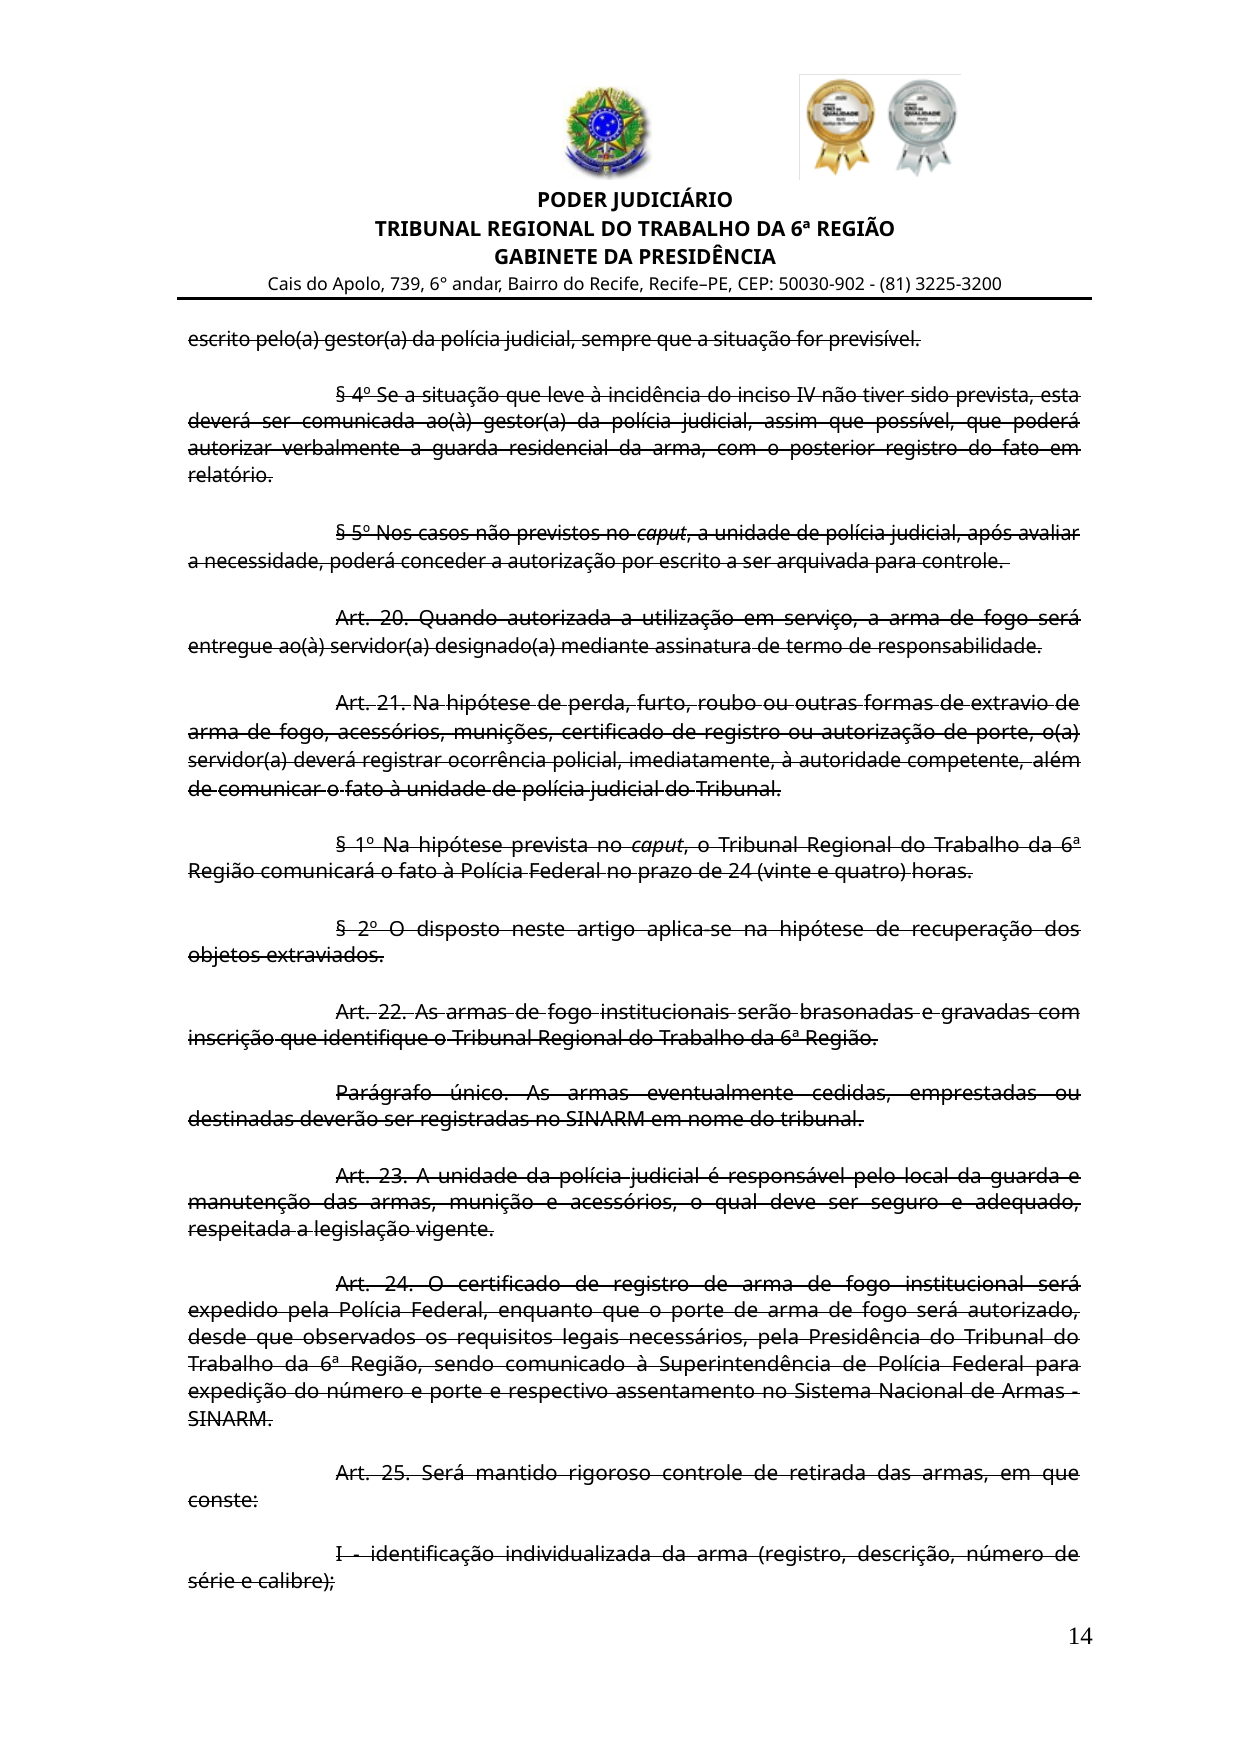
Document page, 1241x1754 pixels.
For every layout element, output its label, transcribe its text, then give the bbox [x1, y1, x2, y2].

text § 2º O disposto neste artigo aplica-se na hipótese de recuperação dos objetos extraviados. [188, 914, 1080, 968]
picture [562, 86, 653, 180]
text § 1º Na hipótese prevista no caput, o Tribunal Regional do Trabalho da 6ª Região comunicará o fato à Polícia Federal no prazo de 24 (vinte e quatro) horas. [188, 831, 1080, 885]
text Art. 24. O certificado de registro de arma de fogo institucional será expedido pela Polícia Federal, enquanto que o porte de arma de fogo será autorizado, desde que observados os requisitos legais necessários, pela Presidência do Tribunal do Trabalho da 6ª Região, sendo comunicado à Superintendência de Polícia Federal para expedição do número e porte e respectivo assentamento no Sistema Nacional de Armas - SINARM. [188, 1270, 1080, 1312]
text I - identificação individualizada da arma (registro, descrição, número de série e calibre); [188, 1540, 1080, 1594]
text Art. 23. A unidade da polícia judicial é responsável pelo local da guarda e manutenção das armas, munição e acessórios, o qual deve ser seguro e adequado, respeitada a legislação vigente. [188, 1205, 1080, 1243]
text Parágrafo único. As armas eventualmente cedidas, emprestadas ou destinadas deverão ser registradas no SINARM em nome do tribunal. [188, 1078, 1081, 1133]
text Art. 21. Na hipótese de perda, furto, roubo ou outras formas de extravio de arma de fogo, acessórios, munições, certificado de registro ou autorização de porte, o(a) servidor(a) deverá registrar ocorrência policial, imediatamente, à autoridade competente, além de comunicar o fato à unidade de polícia judicial do Tribunal. [188, 763, 1081, 802]
text § 4º Se a situação que leve à incidência do inciso IV não tiver sido prevista, esta deverá ser comunicada ao(à) gestor(a) da polícia judicial, assim que possível, que poderá autorizar verbalmente a guarda residencial da arma, com o posterior registro do fato em relatório. [188, 451, 1081, 489]
text § 4º Se a situação que leve à incidência do inciso IV não tiver sido prevista, esta deverá ser comunicada ao(à) gestor(a) da polícia judicial, assim que possível, que poderá autorizar verbalmente a guarda residencial da arma, com o posterior registro do fato em relatório. [188, 381, 1081, 449]
text Art. 24. O certificado de registro de arma de fogo institucional será expedido pela Polícia Federal, enquanto que o porte de arma de fogo será autorizado, desde que observados os requisitos legais necessários, pela Presidência do Tribunal do Trabalho da 6ª Região, sendo comunicado à Superintendência de Polícia Federal para expedição do número e porte e respectivo assentamento no Sistema Nacional de Armas - SINARM. [188, 1313, 1080, 1339]
text Art. 22. As armas de fogo institucionais serão brasonadas e gravadas com inscrição que identifique o Tribunal Regional do Trabalho da 6ª Região. [188, 997, 1081, 1052]
text § 5º Nos casos não previstos no caput, a unidade de polícia judicial, após avaliar a necessidade, poderá conceder a autorização por escrito a ser arquivada para controle. [188, 518, 1080, 575]
text Art. 24. O certificado de registro de arma de fogo institucional será expedido pela Polícia Federal, enquanto que o porte de arma de fogo será autorizado, desde que observados os requisitos legais necessários, pela Presidência do Tribunal do Trabalho da 6ª Região, sendo comunicado à Superintendência de Polícia Federal para expedição do número e porte e respectivo assentamento no Sistema Nacional de Armas - SINARM. [188, 1340, 1080, 1366]
text Art. 21. Na hipótese de perda, furto, roubo ou outras formas de extravio de arma de fogo, acessórios, munições, certificado de registro ou autorização de porte, o(a) servidor(a) deverá registrar ocorrência policial, imediatamente, à autoridade competente, além de comunicar o fato à unidade de polícia judicial do Tribunal. [188, 688, 1081, 762]
text Art. 20. Quando autorizada a utilização em serviço, a arma de fogo será entregue ao(à) servidor(a) designado(a) mediante assinatura de termo de responsabilidade. [188, 603, 1080, 660]
text Art. 24. O certificado de registro de arma de fogo institucional será expedido pela Polícia Federal, enquanto que o porte de arma de fogo será autorizado, desde que observados os requisitos legais necessários, pela Presidência do Tribunal do Trabalho da 6ª Região, sendo comunicado à Superintendência de Polícia Federal para expedição do número e porte e respectivo assentamento no Sistema Nacional de Armas - SINARM. [188, 1394, 1080, 1432]
text escrito pelo(a) gestor(a) da polícia judicial, sempre que a situação for previsível. [188, 324, 1080, 351]
text Art. 25. Será mantido rigoroso controle de retirada das armas, em que conste: [188, 1459, 1080, 1513]
text Art. 24. O certificado de registro de arma de fogo institucional será expedido pela Polícia Federal, enquanto que o porte de arma de fogo será autorizado, desde que observados os requisitos legais necessários, pela Presidência do Tribunal do Trabalho da 6ª Região, sendo comunicado à Superintendência de Polícia Federal para expedição do número e porte e respectivo assentamento no Sistema Nacional de Armas - SINARM. [188, 1367, 1080, 1393]
picture [798, 73, 962, 180]
text Art. 23. A unidade da polícia judicial é responsável pelo local da guarda e manutenção das armas, munição e acessórios, o qual deve ser seguro e adequado, respeitada a legislação vigente. [188, 1162, 1080, 1203]
